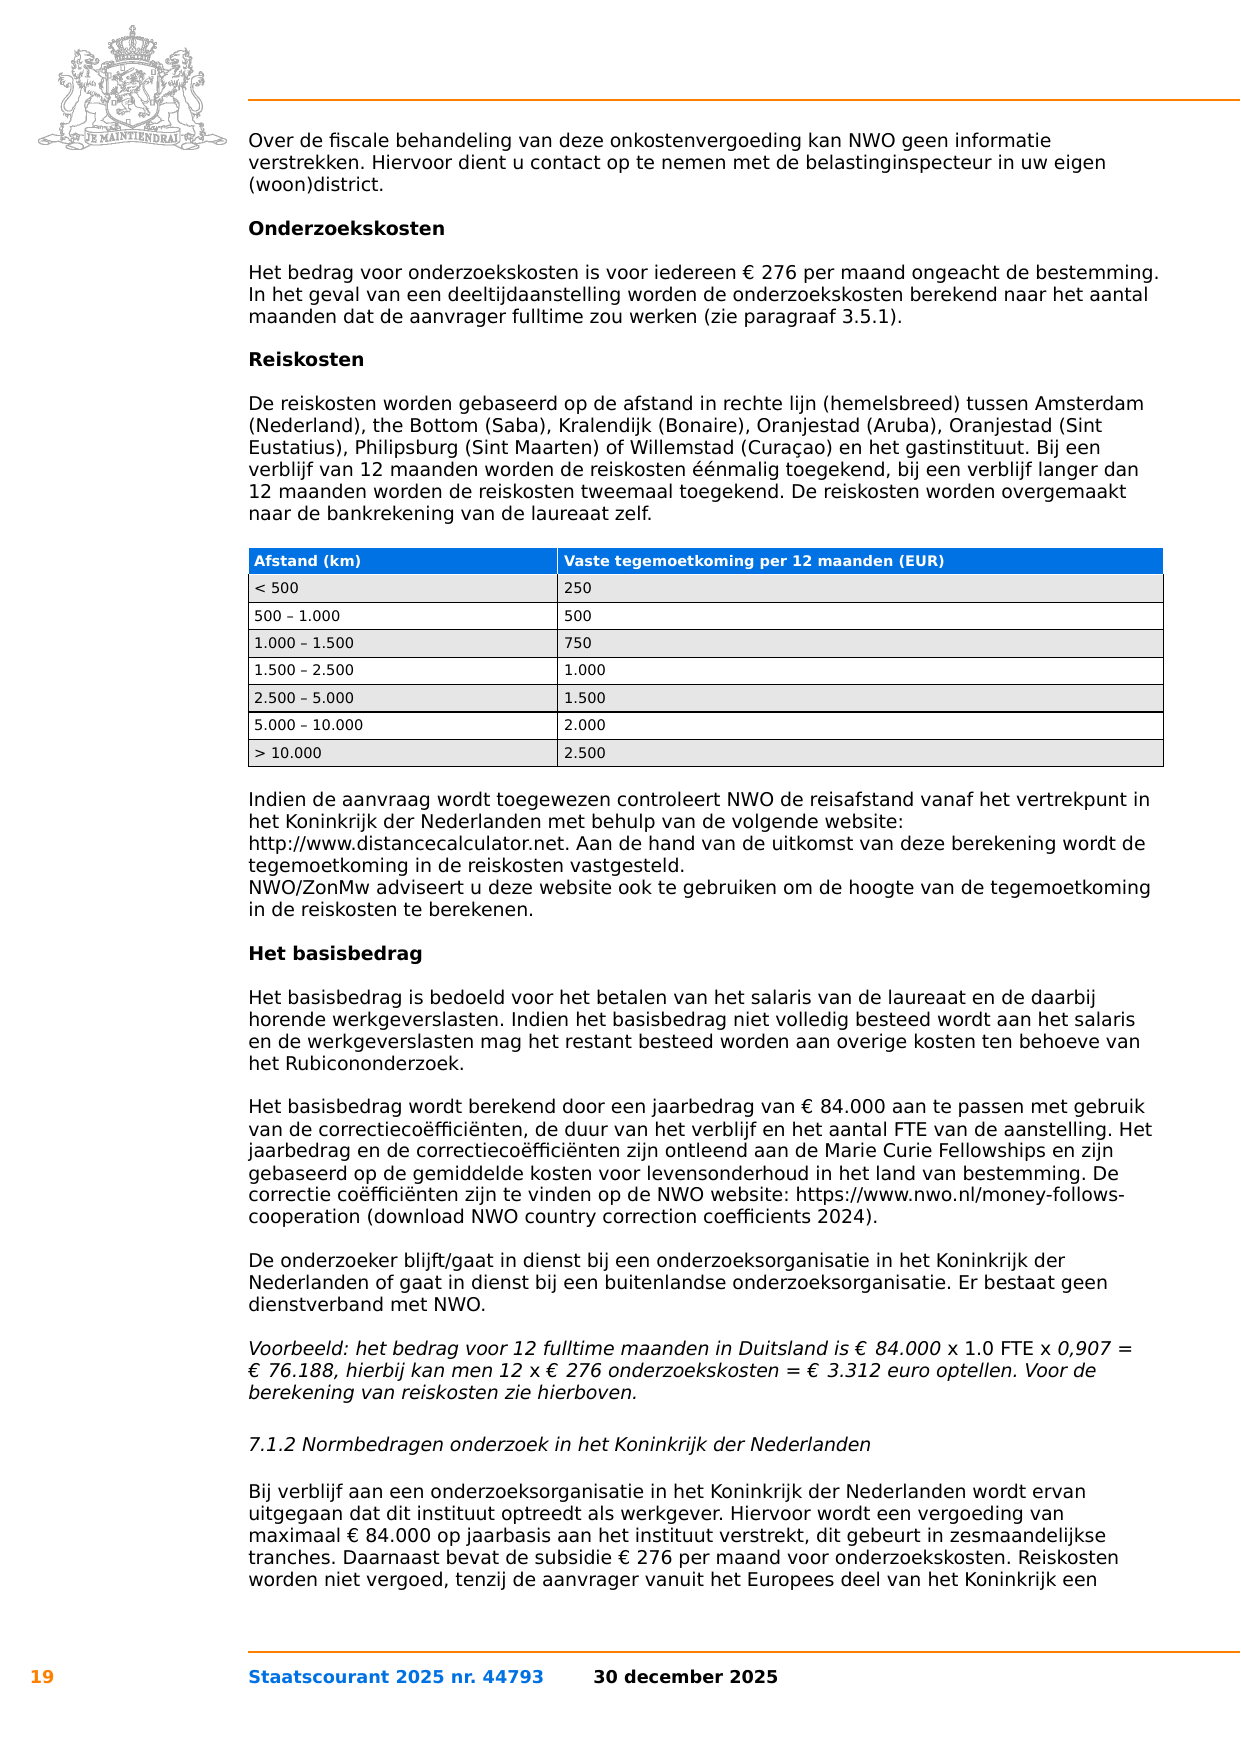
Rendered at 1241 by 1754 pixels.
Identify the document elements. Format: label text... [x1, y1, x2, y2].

table_cell 2.000 [558, 713, 1163, 739]
table_cell 250 [558, 575, 1163, 602]
table_cell > 10.000 [249, 740, 557, 766]
text De onderzoeker blijft/gaat in dienst bij een onderzoeksorganisatie in het Koninkrijk der Nederlanden of gaat in dienst bij een buitenlandse onderzoeksorganisatie. Er bestaat geen dienstverband met NWO. [248, 1250, 1163, 1316]
subtitle Reiskosten [248, 349, 1163, 371]
text De reiskosten worden gebaseerd op de afstand in rechte lijn (hemelsbreed) tussen Amsterdam (Nederland), the Bottom (Saba), Kralendijk (Bonaire), Oranjestad (Aruba), Oranjestad (Sint Eustatius), Philipsburg (Sint Maarten) of Willemstad (Curaçao) en het gastinstituut. Bij een verblijf van 12 maanden worden de reiskosten éénmalig toegekend, bij een verblijf langer dan 12 maanden worden de reiskosten tweemaal toegekend. De reiskosten worden overgemaakt naar de bankrekening van de laureaat zelf. [248, 393, 1163, 525]
table_cell 500 [558, 603, 1163, 629]
text Bij verblijf aan een onderzoeksorganisatie in het Koninkrijk der Nederlanden wordt ervan uitgegaan dat dit instituut optreedt als werkgever. Hiervoor wordt een vergoeding van maximaal € 84.000 op jaarbasis aan het instituut verstrekt, dit gebeurt in zesmaandelijkse tranches. Daarnaast bevat de subsidie € 276 per maand voor onderzoekskosten. Reiskosten worden niet vergoed, tenzij de aanvrager vanuit het Europees deel van het Koninkrijk een [248, 1481, 1163, 1591]
text Het basisbedrag wordt berekend door een jaarbedrag van € 84.000 aan te passen met gebruik van de correctiecoëfficiënten, de duur van het verblijf en het aantal FTE van de aanstelling. Het jaarbedrag en de correctiecoëfficiënten zijn ontleend aan de Marie Curie Fellowships en zijn gebaseerd op de gemiddelde kosten voor levensonderhoud in het land van bestemming. De correctie coëfficiënten zijn te vinden op de NWO website: https://www.nwo.nl/money-follows-cooperation (download NWO country correction coefficients 2024). [248, 1096, 1163, 1228]
text Indien de aanvraag wordt toegewezen controleert NWO de reisafstand vanaf het vertrekpunt in het Koninkrijk der Nederlanden met behulp van de volgende website: http://www.distancecalculator.net. Aan de hand van de uitkomst van deze berekening wordt de tegemoetkoming in de reiskosten vastgesteld. [248, 789, 1163, 877]
subtitle Onderzoekskosten [248, 218, 1163, 240]
table_cell 1.000 – 1.500 [249, 630, 557, 657]
table_header Vaste tegemoetkoming per 12 maanden (EUR) [558, 548, 1163, 574]
table_cell 750 [558, 630, 1163, 657]
table_cell < 500 [249, 575, 557, 602]
picture [38, 25, 227, 150]
text Het bedrag voor onderzoekskosten is voor iedereen € 276 per maand ongeacht de bestemming. In het geval van een deeltijdaanstelling worden de onderzoekskosten berekend naar het aantal maanden dat de aanvrager fulltime zou werken (zie paragraaf 3.5.1). [248, 262, 1163, 327]
subtitle Het basisbedrag [248, 943, 1163, 965]
subtitle 7.1.2 Normbedragen onderzoek in het Koninkrijk der Nederlanden [248, 1434, 1163, 1456]
text NWO/ZonMw adviseert u deze website ook te gebruiken om de hoogte van de tegemoetkoming in de reiskosten te berekenen. [248, 877, 1163, 921]
table_cell 1.500 – 2.500 [249, 658, 557, 684]
table_header Afstand (km) [249, 548, 557, 574]
table_cell 2.500 [558, 740, 1163, 766]
text Voorbeeld: het bedrag voor 12 fulltime maanden in Duitsland is € 84.000 x 1.0 FTE x 0,907 = € 76.188, hierbij kan men 12 x € 276 onderzoekskosten = € 3.312 euro optellen. Voor de berekening van reiskosten zie hierboven. [248, 1338, 1163, 1404]
table_cell 1.000 [558, 658, 1163, 684]
table_cell 2.500 – 5.000 [249, 685, 557, 711]
table_cell 5.000 – 10.000 [249, 713, 557, 739]
text Over de fiscale behandeling van deze onkostenvergoeding kan NWO geen informatie verstrekken. Hiervoor dient u contact op te nemen met de belastinginspecteur in uw eigen (woon)district. [248, 130, 1163, 196]
table_cell 1.500 [558, 685, 1163, 711]
table_cell 500 – 1.000 [249, 603, 557, 629]
text Het basisbedrag is bedoeld voor het betalen van het salaris van de laureaat en de daarbij horende werkgeverslasten. Indien het basisbedrag niet volledig besteed wordt aan het salaris en de werkgeverslasten mag het restant besteed worden aan overige kosten ten behoeve van het Rubicononderzoek. [248, 987, 1163, 1074]
